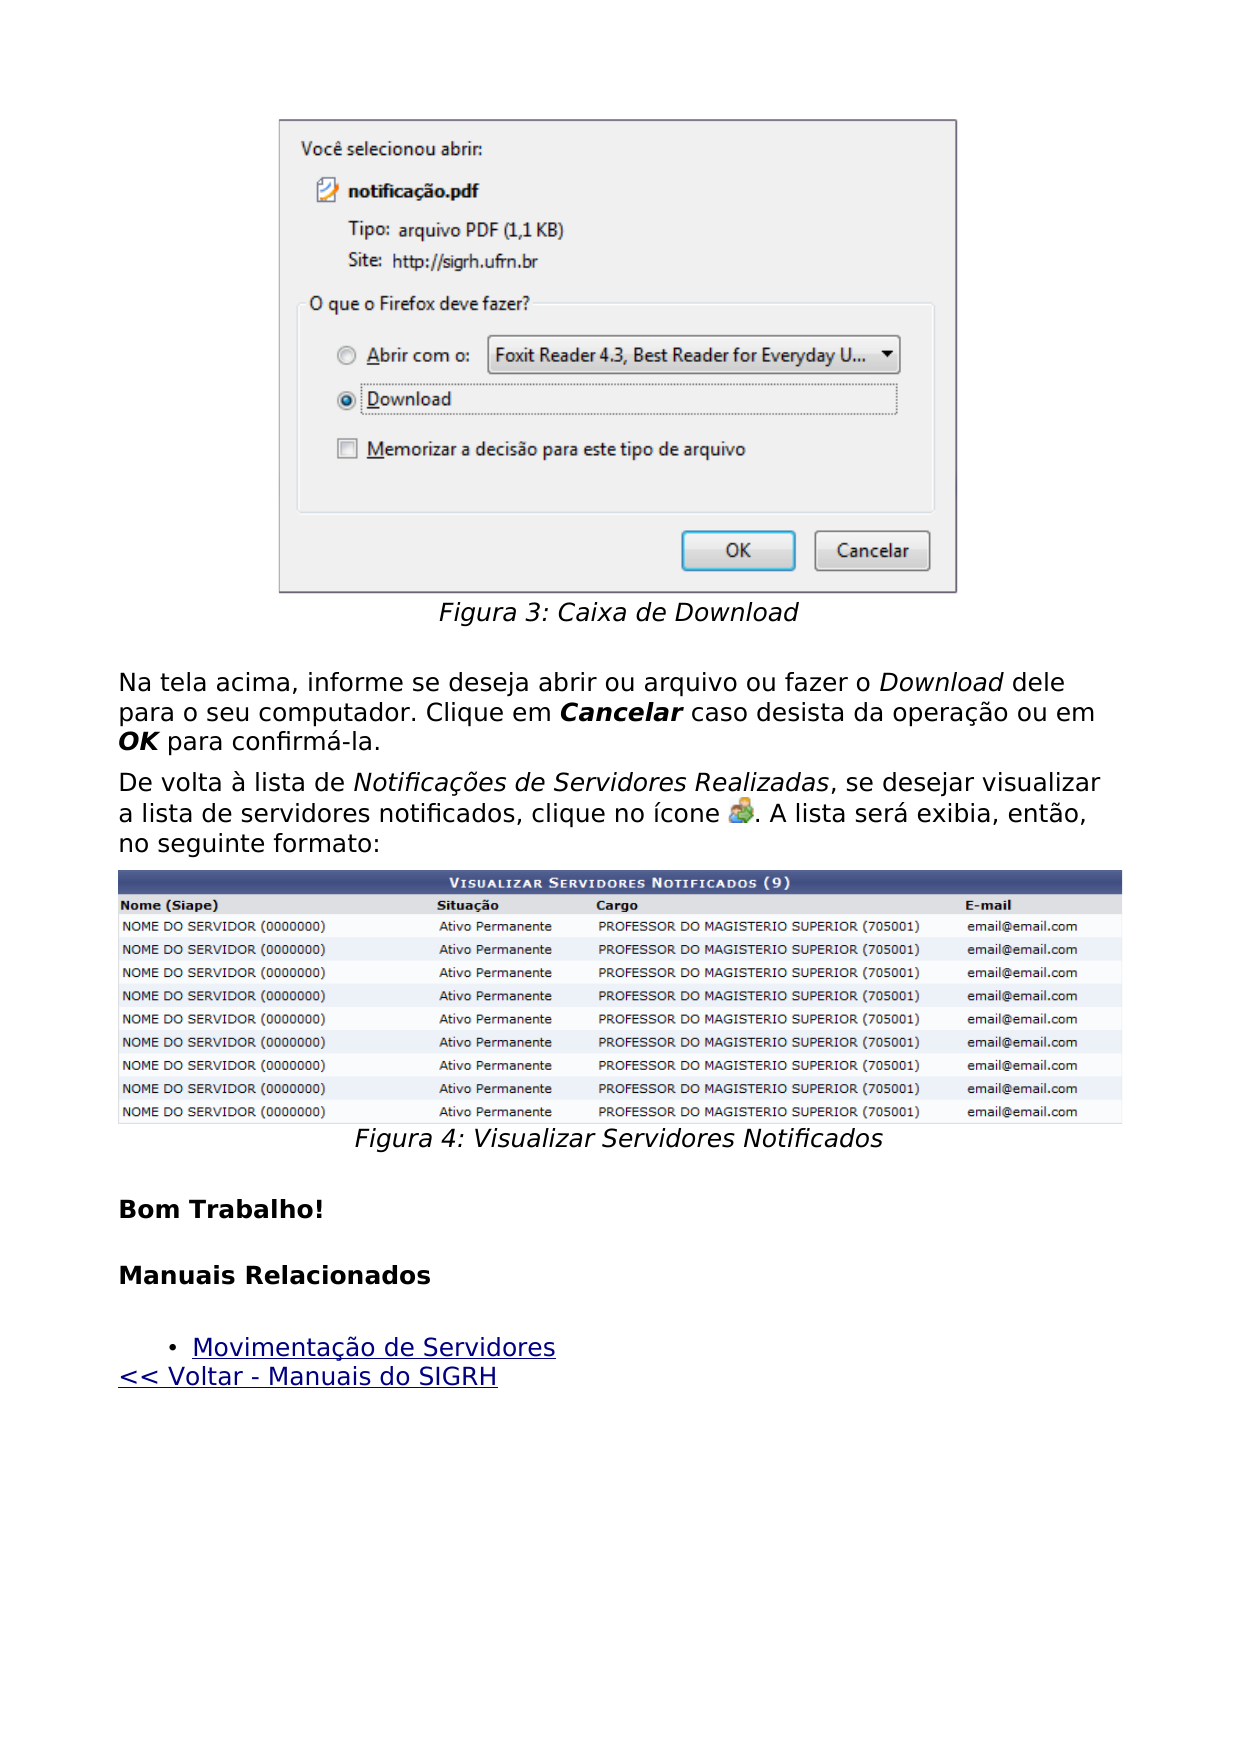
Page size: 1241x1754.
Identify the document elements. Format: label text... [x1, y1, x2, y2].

list Movimentação de Servidores [177, 1333, 1122, 1362]
subtitle Manuais Relacionados [118, 1262, 1122, 1291]
text Na tela acima, informe se deseja abrir ou arquivo ou fazer o Download dele para o seu computador. Clique em Cancelar caso desista da operação ou em OK para confirmá-la. [118, 669, 1122, 756]
text Figura 4: Visualizar Servidores Notificados [118, 1124, 1122, 1153]
text Figura 3: Caixa de Download [279, 598, 962, 627]
text De volta à lista de Notificações de Servidores Realizadas, se desejar visualizar a lista de servidores notificados, clique no ícone . A lista será exibia, então, no seguinte formato: [118, 769, 1122, 858]
text << Voltar - Manuais do SIGRH [118, 1362, 1122, 1391]
picture [118, 870, 1123, 1124]
picture [278, 118, 962, 598]
text Bom Trabalho! [118, 1195, 1122, 1224]
picture [728, 797, 754, 823]
